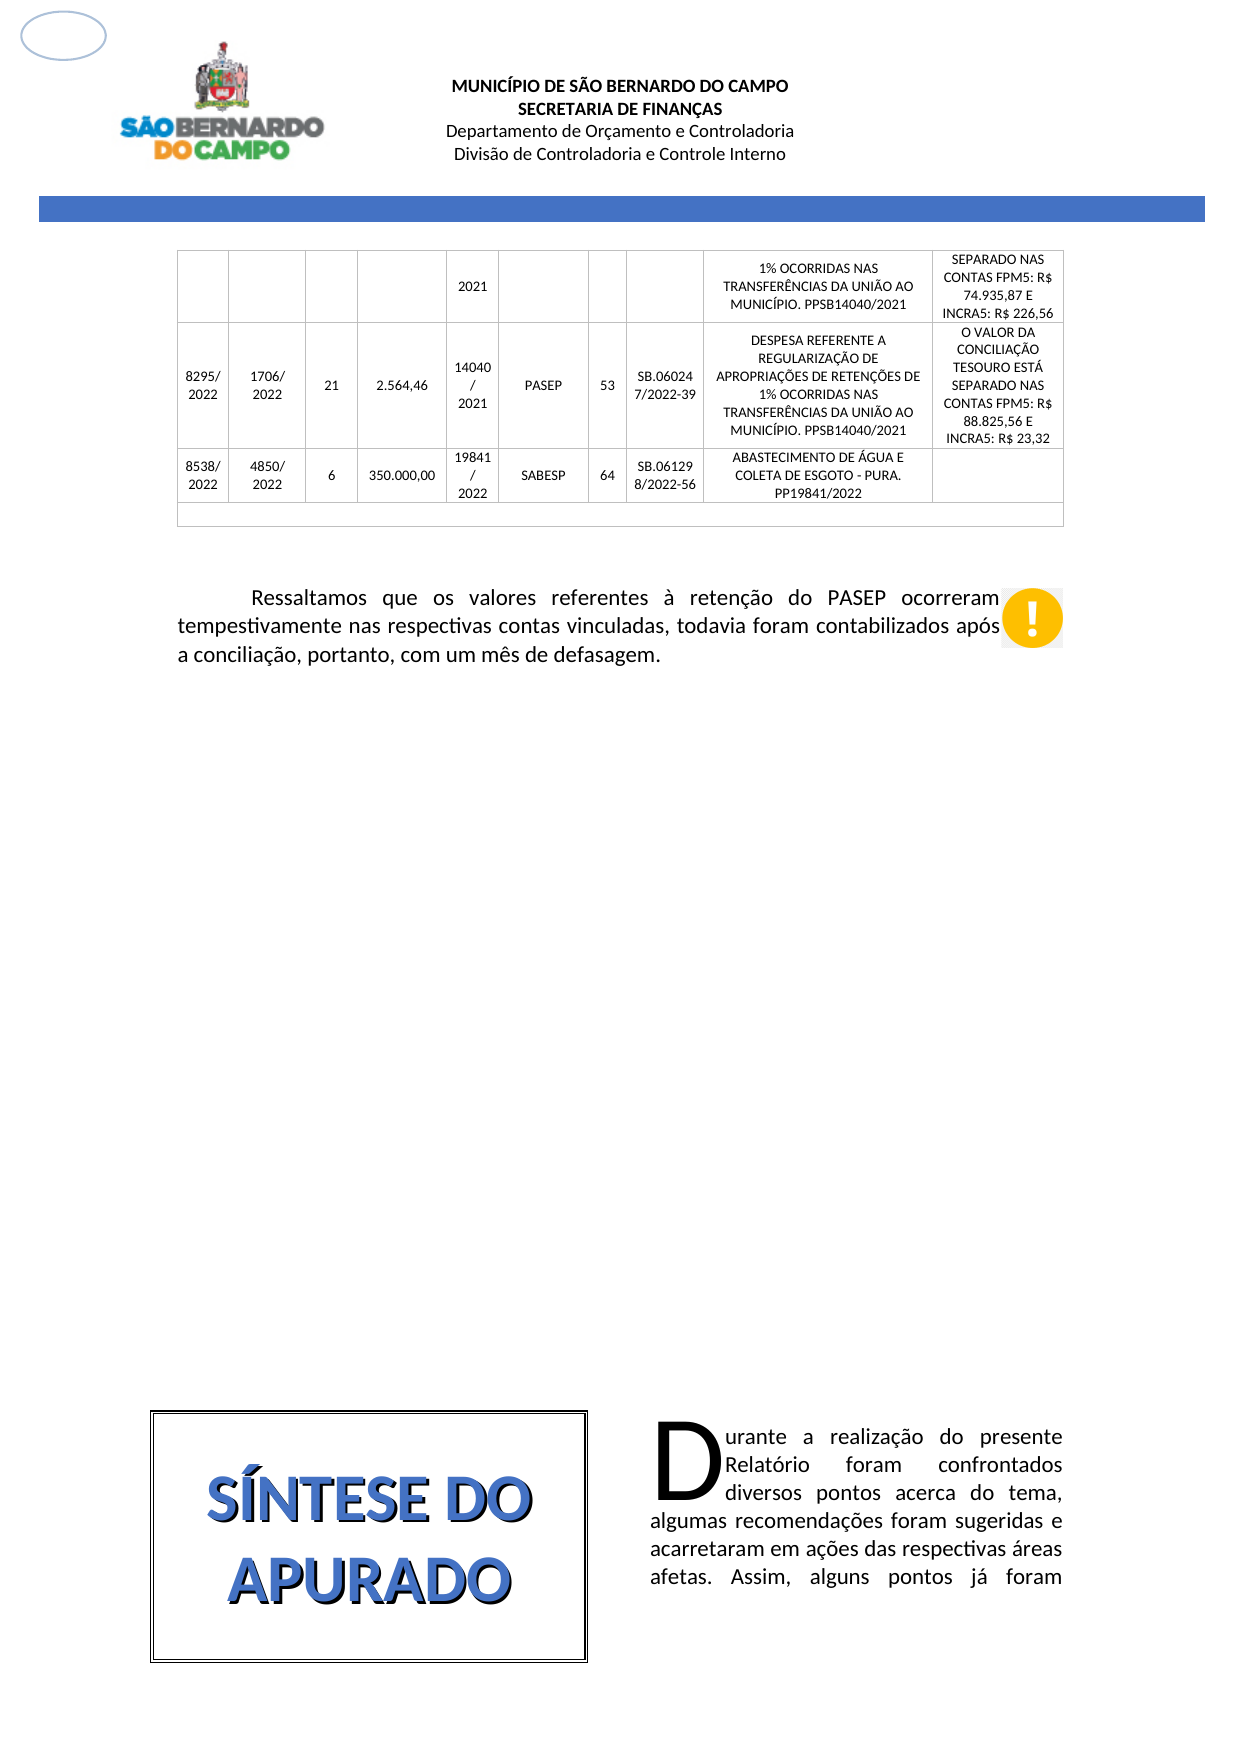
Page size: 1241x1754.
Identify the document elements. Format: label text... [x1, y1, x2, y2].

text Durante a realização do presente Relatório foram confrontados diversos pontos acerca do tema, algumas recomendações foram sugeridas e acarretaram em ações das respectivas áreas afetas. Assim, alguns pontos já foram sanados, embora outros estejam pendentes. Para melhor visualização, abaixo encontra-se o quadro com a síntese do apurado. [650, 1556, 1063, 1591]
table_cell REGULARIZAÇÃO DE APROPRIAÇÕES DE RETENÇÕES DE 1% OCORRIDAS NAS TRANSFERÊNCIAS DA UNIÃO AO MUNICÍPIO. PPSB14040/2021 [704, 251, 932, 300]
table_cell [358, 251, 446, 300]
text SÍNTESE DO APURADO [169, 1455, 569, 1618]
table_cell [627, 251, 703, 300]
table_cell [306, 251, 357, 300]
table_cell [499, 251, 588, 300]
table_cell 2021 [447, 251, 498, 300]
table_cell [178, 251, 228, 300]
table_cell [229, 251, 305, 300]
table_cell [589, 251, 626, 300]
table_cell CONCILIAÇÃO TESOURO ESTA SEPARADO NAS CONTAS FPM5: R$ 74.935,87 E INCRA5: R$ 226,56 [933, 251, 1063, 300]
